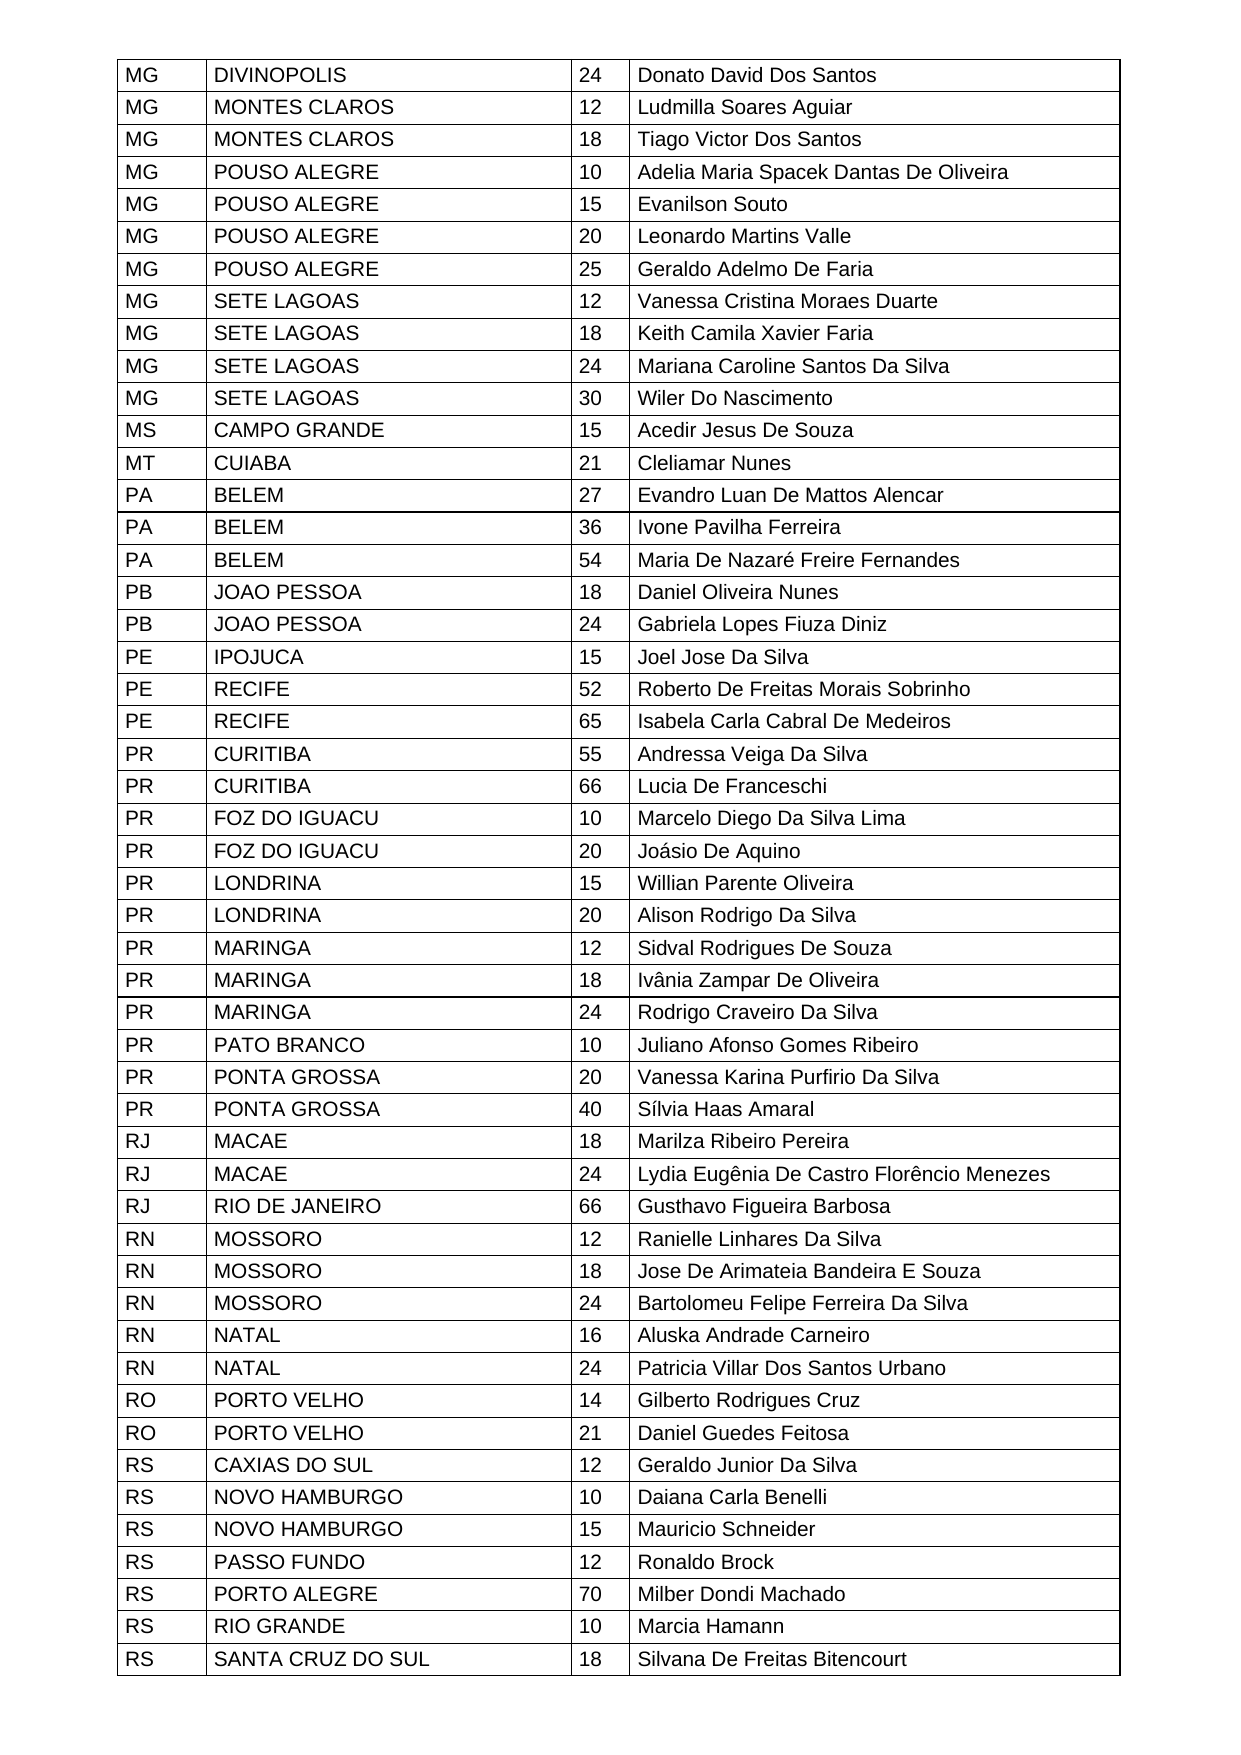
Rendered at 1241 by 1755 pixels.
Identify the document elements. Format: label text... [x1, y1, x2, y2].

table_cell 24 [572, 1353, 629, 1384]
table_cell PB [118, 610, 206, 641]
table_cell Alison Rodrigo Da Silva [630, 900, 1119, 932]
table_cell Ranielle Linhares Da Silva [630, 1224, 1119, 1255]
table_cell PORTO ALEGRE [207, 1579, 571, 1610]
table_cell Roberto De Freitas Morais Sobrinho [630, 674, 1119, 705]
table_cell RN [118, 1256, 206, 1287]
table_cell RO [118, 1385, 206, 1417]
table_cell 14 [572, 1385, 629, 1417]
table_cell Acedir Jesus De Souza [630, 416, 1119, 447]
table_cell Rodrigo Craveiro Da Silva [630, 998, 1119, 1029]
table_cell POUSO ALEGRE [207, 222, 571, 253]
table_cell 20 [572, 222, 629, 253]
table_cell Gilberto Rodrigues Cruz [630, 1385, 1119, 1417]
table_cell POUSO ALEGRE [207, 189, 571, 221]
table_cell Vanessa Karina Purfirio Da Silva [630, 1062, 1119, 1093]
table_cell FOZ DO IGUACU [207, 836, 571, 867]
table_cell 12 [572, 1224, 629, 1255]
table_cell BELEM [207, 480, 571, 511]
table_cell 18 [572, 1127, 629, 1158]
table_cell PE [118, 674, 206, 705]
table_cell PR [118, 900, 206, 932]
table_cell MG [118, 351, 206, 382]
table_cell PR [118, 1062, 206, 1093]
table_cell 15 [572, 189, 629, 221]
table_cell PR [118, 739, 206, 770]
table_cell NATAL [207, 1353, 571, 1384]
table_cell 10 [572, 157, 629, 188]
table_cell JOAO PESSOA [207, 577, 571, 608]
table_cell Marcia Hamann [630, 1611, 1119, 1643]
table_cell Ivânia Zampar De Oliveira [630, 965, 1119, 996]
table_cell BELEM [207, 545, 571, 576]
table_cell MS [118, 416, 206, 447]
table_cell Juliano Afonso Gomes Ribeiro [630, 1030, 1119, 1061]
table_cell MARINGA [207, 965, 571, 996]
table_cell MG [118, 319, 206, 350]
table_cell 18 [572, 125, 629, 156]
table_cell Keith Camila Xavier Faria [630, 319, 1119, 350]
table_cell RN [118, 1224, 206, 1255]
table_cell MARINGA [207, 933, 571, 964]
table_cell 21 [572, 448, 629, 479]
table_cell RN [118, 1353, 206, 1384]
table_cell 15 [572, 868, 629, 899]
table_cell Gusthavo Figueira Barbosa [630, 1191, 1119, 1223]
table_cell PONTA GROSSA [207, 1094, 571, 1126]
table_cell RECIFE [207, 706, 571, 738]
table_cell 66 [572, 1191, 629, 1223]
table_cell Gabriela Lopes Fiuza Diniz [630, 610, 1119, 641]
table_cell 18 [572, 577, 629, 608]
table_cell Mauricio Schneider [630, 1515, 1119, 1546]
table_cell 21 [572, 1418, 629, 1449]
table_cell PR [118, 836, 206, 867]
table_cell RS [118, 1579, 206, 1610]
table_cell 18 [572, 1256, 629, 1287]
table_cell PR [118, 1030, 206, 1061]
table_cell 24 [572, 610, 629, 641]
table_cell 30 [572, 383, 629, 414]
table_cell MOSSORO [207, 1224, 571, 1255]
table_cell BELEM [207, 513, 571, 544]
table_cell LONDRINA [207, 868, 571, 899]
table_cell Adelia Maria Spacek Dantas De Oliveira [630, 157, 1119, 188]
table_cell Marcelo Diego Da Silva Lima [630, 804, 1119, 835]
table_cell SETE LAGOAS [207, 286, 571, 317]
table_cell MOSSORO [207, 1288, 571, 1319]
table_cell CURITIBA [207, 739, 571, 770]
table_cell PR [118, 1094, 206, 1126]
table_cell RN [118, 1321, 206, 1352]
table_cell Lydia Eugênia De Castro Florêncio Menezes [630, 1159, 1119, 1190]
table_cell 12 [572, 92, 629, 123]
table_cell 54 [572, 545, 629, 576]
table_cell POUSO ALEGRE [207, 254, 571, 285]
table_cell RS [118, 1450, 206, 1481]
table_cell RIO DE JANEIRO [207, 1191, 571, 1223]
table_cell Vanessa Cristina Moraes Duarte [630, 286, 1119, 317]
table_cell PASSO FUNDO [207, 1547, 571, 1578]
table_cell 24 [572, 1159, 629, 1190]
table_cell Geraldo Adelmo De Faria [630, 254, 1119, 285]
table_cell MG [118, 286, 206, 317]
table_cell 10 [572, 804, 629, 835]
table_cell RN [118, 1288, 206, 1319]
table_cell 12 [572, 1450, 629, 1481]
table_cell PR [118, 998, 206, 1029]
table_cell Tiago Victor Dos Santos [630, 125, 1119, 156]
table_cell NOVO HAMBURGO [207, 1515, 571, 1546]
table_cell PORTO VELHO [207, 1385, 571, 1417]
table_cell CUIABA [207, 448, 571, 479]
table_cell PA [118, 480, 206, 511]
table_cell Lucia De Franceschi [630, 771, 1119, 802]
table_cell RS [118, 1482, 206, 1513]
table_cell DIVINOPOLIS [207, 60, 571, 91]
table_cell 10 [572, 1482, 629, 1513]
table_cell PONTA GROSSA [207, 1062, 571, 1093]
table_cell Daniel Guedes Feitosa [630, 1418, 1119, 1449]
table_cell MG [118, 383, 206, 414]
table_cell Daiana Carla Benelli [630, 1482, 1119, 1513]
table_cell CAXIAS DO SUL [207, 1450, 571, 1481]
table_cell CURITIBA [207, 771, 571, 802]
table_cell PR [118, 933, 206, 964]
table_cell Willian Parente Oliveira [630, 868, 1119, 899]
table_cell 15 [572, 416, 629, 447]
table_cell LONDRINA [207, 900, 571, 932]
table_cell NATAL [207, 1321, 571, 1352]
table_cell RJ [118, 1127, 206, 1158]
table_cell 20 [572, 1062, 629, 1093]
table_cell Ivone Pavilha Ferreira [630, 513, 1119, 544]
table_cell Milber Dondi Machado [630, 1579, 1119, 1610]
table_cell 40 [572, 1094, 629, 1126]
table_cell MONTES CLAROS [207, 125, 571, 156]
table_cell 24 [572, 998, 629, 1029]
table_cell PR [118, 771, 206, 802]
table_cell 10 [572, 1611, 629, 1643]
table_cell Leonardo Martins Valle [630, 222, 1119, 253]
table_cell Evandro Luan De Mattos Alencar [630, 480, 1119, 511]
table_cell POUSO ALEGRE [207, 157, 571, 188]
table_cell 24 [572, 1288, 629, 1319]
table_cell MG [118, 125, 206, 156]
table_cell RS [118, 1547, 206, 1578]
table_cell RIO GRANDE [207, 1611, 571, 1643]
table_cell 70 [572, 1579, 629, 1610]
table_cell Geraldo Junior Da Silva [630, 1450, 1119, 1481]
table_cell CAMPO GRANDE [207, 416, 571, 447]
table_cell Marilza Ribeiro Pereira [630, 1127, 1119, 1158]
table_cell FOZ DO IGUACU [207, 804, 571, 835]
table_cell 12 [572, 286, 629, 317]
table_cell RO [118, 1418, 206, 1449]
table_cell JOAO PESSOA [207, 610, 571, 641]
table_cell Daniel Oliveira Nunes [630, 577, 1119, 608]
table_cell MACAE [207, 1127, 571, 1158]
table_cell Silvana De Freitas Bitencourt [630, 1644, 1119, 1675]
table_cell Donato David Dos Santos [630, 60, 1119, 91]
table_cell Sílvia Haas Amaral [630, 1094, 1119, 1126]
table_cell Cleliamar Nunes [630, 448, 1119, 479]
table_cell 36 [572, 513, 629, 544]
table_cell Bartolomeu Felipe Ferreira Da Silva [630, 1288, 1119, 1319]
table_cell 24 [572, 351, 629, 382]
table_cell MONTES CLAROS [207, 92, 571, 123]
table_cell 20 [572, 900, 629, 932]
table_cell MG [118, 60, 206, 91]
table_cell PA [118, 545, 206, 576]
table_cell Joásio De Aquino [630, 836, 1119, 867]
table_cell MT [118, 448, 206, 479]
table_cell 27 [572, 480, 629, 511]
table_cell Aluska Andrade Carneiro [630, 1321, 1119, 1352]
table_cell Wiler Do Nascimento [630, 383, 1119, 414]
table_cell Evanilson Souto [630, 189, 1119, 221]
table_cell 18 [572, 965, 629, 996]
table_cell MG [118, 222, 206, 253]
table_cell RJ [118, 1191, 206, 1223]
table_cell RECIFE [207, 674, 571, 705]
table_cell RS [118, 1515, 206, 1546]
table_cell SANTA CRUZ DO SUL [207, 1644, 571, 1675]
table_cell 18 [572, 1644, 629, 1675]
table_cell SETE LAGOAS [207, 319, 571, 350]
table_cell Joel Jose Da Silva [630, 642, 1119, 673]
table_cell PATO BRANCO [207, 1030, 571, 1061]
table_cell 10 [572, 1030, 629, 1061]
table_cell MG [118, 157, 206, 188]
table_cell 12 [572, 1547, 629, 1578]
table_cell Andressa Veiga Da Silva [630, 739, 1119, 770]
table_cell MOSSORO [207, 1256, 571, 1287]
table_cell 16 [572, 1321, 629, 1352]
table_cell SETE LAGOAS [207, 351, 571, 382]
table_cell Ronaldo Brock [630, 1547, 1119, 1578]
table_cell PR [118, 804, 206, 835]
table_cell MG [118, 254, 206, 285]
table_cell MARINGA [207, 998, 571, 1029]
table_cell Isabela Carla Cabral De Medeiros [630, 706, 1119, 738]
table_cell Jose De Arimateia Bandeira E Souza [630, 1256, 1119, 1287]
table_cell 12 [572, 933, 629, 964]
table_cell RS [118, 1611, 206, 1643]
table_cell 55 [572, 739, 629, 770]
table_cell 15 [572, 1515, 629, 1546]
table_cell Ludmilla Soares Aguiar [630, 92, 1119, 123]
table_cell NOVO HAMBURGO [207, 1482, 571, 1513]
table_cell MACAE [207, 1159, 571, 1190]
table_cell PE [118, 642, 206, 673]
table_cell 24 [572, 60, 629, 91]
table_cell Patricia Villar Dos Santos Urbano [630, 1353, 1119, 1384]
table_cell PR [118, 965, 206, 996]
table_cell 25 [572, 254, 629, 285]
table_cell 20 [572, 836, 629, 867]
table_cell PB [118, 577, 206, 608]
table_cell Mariana Caroline Santos Da Silva [630, 351, 1119, 382]
table_cell RJ [118, 1159, 206, 1190]
table_cell SETE LAGOAS [207, 383, 571, 414]
table_cell RS [118, 1644, 206, 1675]
table_cell MG [118, 92, 206, 123]
table_cell Maria De Nazaré Freire Fernandes [630, 545, 1119, 576]
table_cell PR [118, 868, 206, 899]
table_cell 66 [572, 771, 629, 802]
table_cell MG [118, 189, 206, 221]
table_cell IPOJUCA [207, 642, 571, 673]
table_cell 15 [572, 642, 629, 673]
table_cell Sidval Rodrigues De Souza [630, 933, 1119, 964]
table_cell PA [118, 513, 206, 544]
table_cell 65 [572, 706, 629, 738]
table_cell 18 [572, 319, 629, 350]
table_cell PORTO VELHO [207, 1418, 571, 1449]
table_cell PE [118, 706, 206, 738]
table_cell 52 [572, 674, 629, 705]
